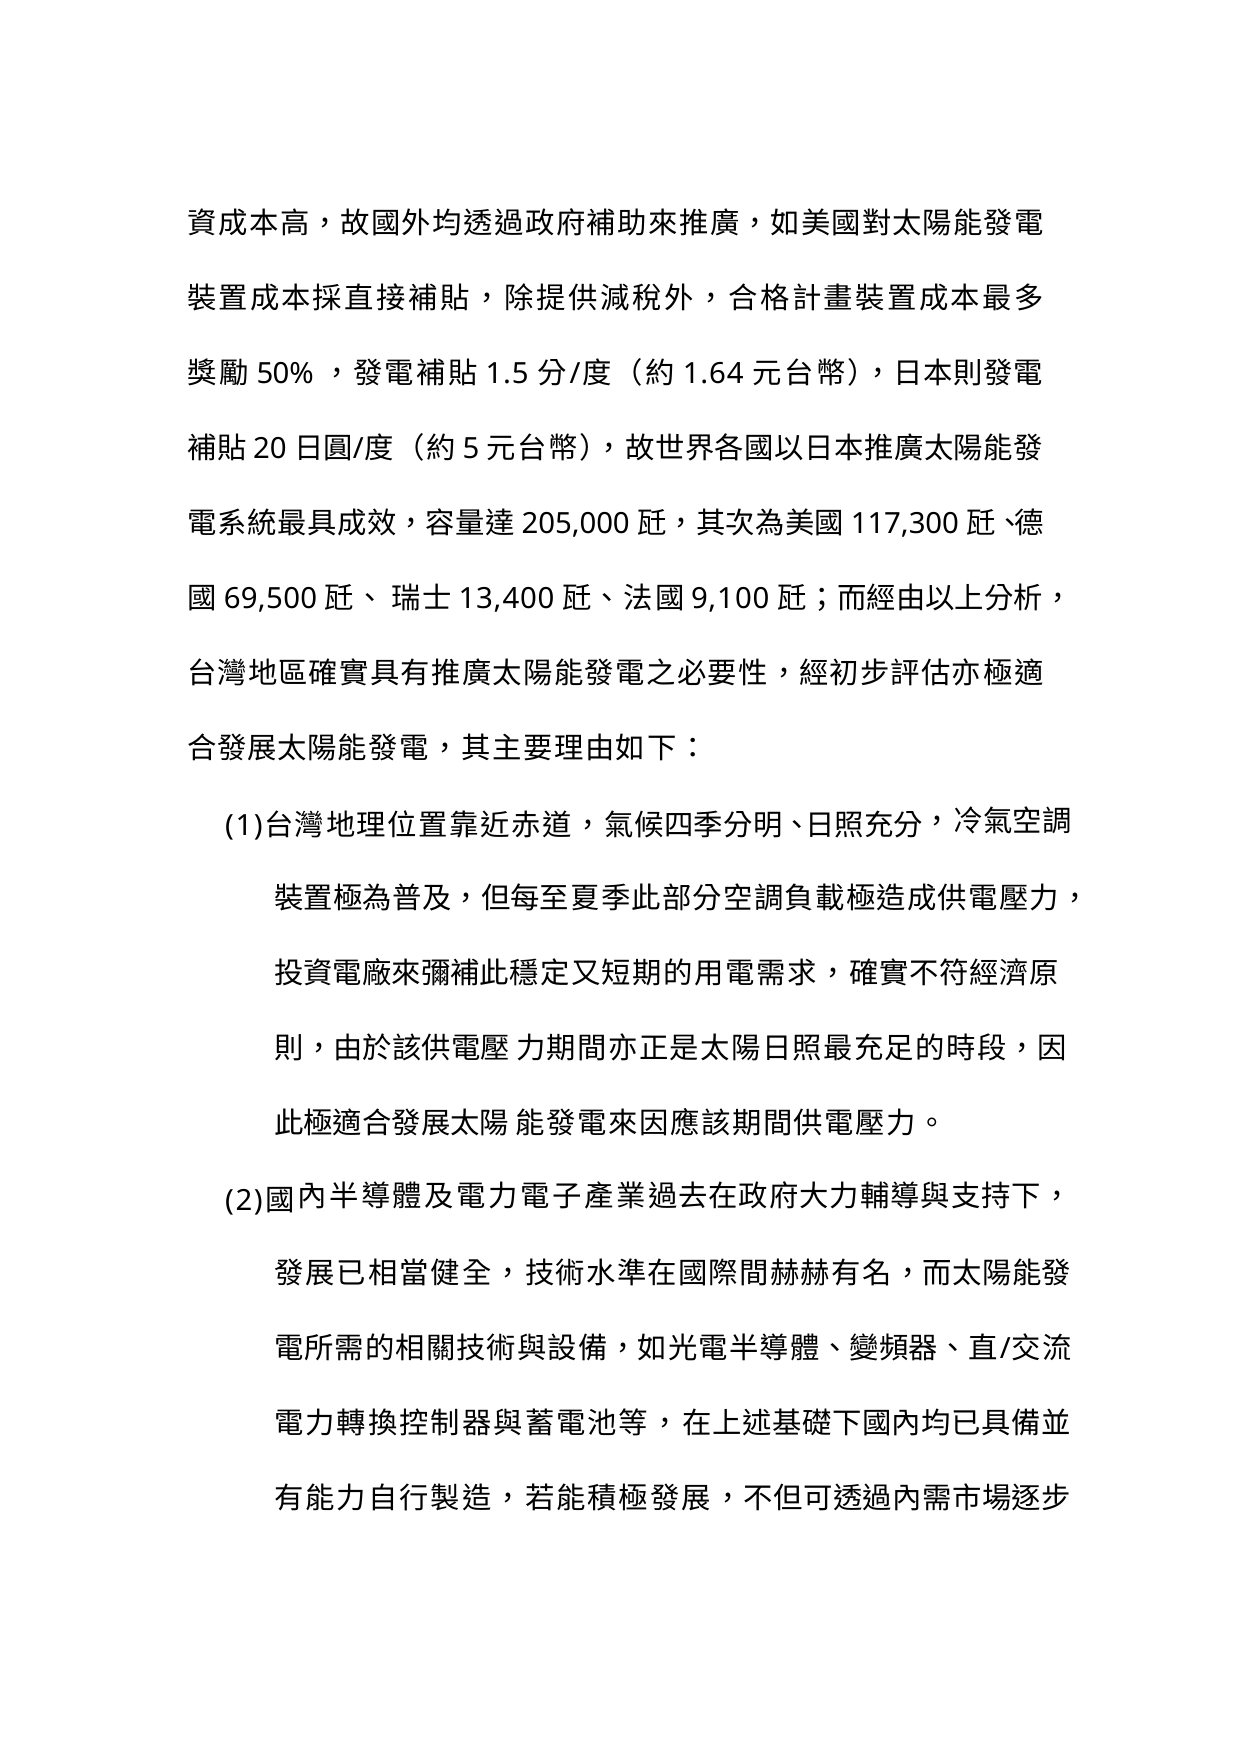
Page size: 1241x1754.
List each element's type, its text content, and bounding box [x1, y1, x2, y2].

text 太陽能光電的應用，早在 1950 年代即被應用於人造衛星科技在太空使用，一直到民國 60（1970）年代能源危機後才逐漸被廣 泛應用於小型計算機等電氣用品及地面發電上，由於其投資成本高，故國外均透過政府補助來推廣，如美國對太陽能發電裝置成本採直接補貼，除提供減稅外，合格計畫裝置成本最多獎勵 50% ，發電補貼 1.5 分/度（約 1.64 元台幣），日本則發電補貼 20 日圓/度（約 5 元台幣），故世界各國以日本推廣太陽能發電系統最具成效，容量達 205,000 瓩，其次為美國 117,300 瓩、德國 69,500 瓩、 瑞士 13,400 瓩、法國 9,100 瓩；而經由以上分析，台灣地區確實具有推廣太陽能發電之必要性，經初步評估亦極適合發展太陽能發電，其主要理由如下： [187, 183, 1044, 783]
text (1)台灣地理位置靠近赤道，氣候四季分明、日照充分，冷氣空調裝置極為普及，但每至夏季此部分空調負載極造成供電壓力，投資電廠來彌補此穩定又短期的用電需求，確實不符經濟原則，由於該供電壓 力期間亦正是太陽日照最充足的時段，因此極適合發展太陽 能發電來因應該期間供電壓力。 [225, 783, 1072, 1158]
text (2)國內半導體及電力電子產業過去在政府大力輔導與支持下，發展已相當健全，技術水準在國際間赫赫有名，而太陽能發電所需的相關技術與設備，如光電半導體、變頻器、直/交流 電力轉換控制器與蓄電池等，在上述基礎下國內均已具備並有能力自行製造，若能積極發展，不但可透過內需市場逐步 [225, 1158, 1071, 1533]
